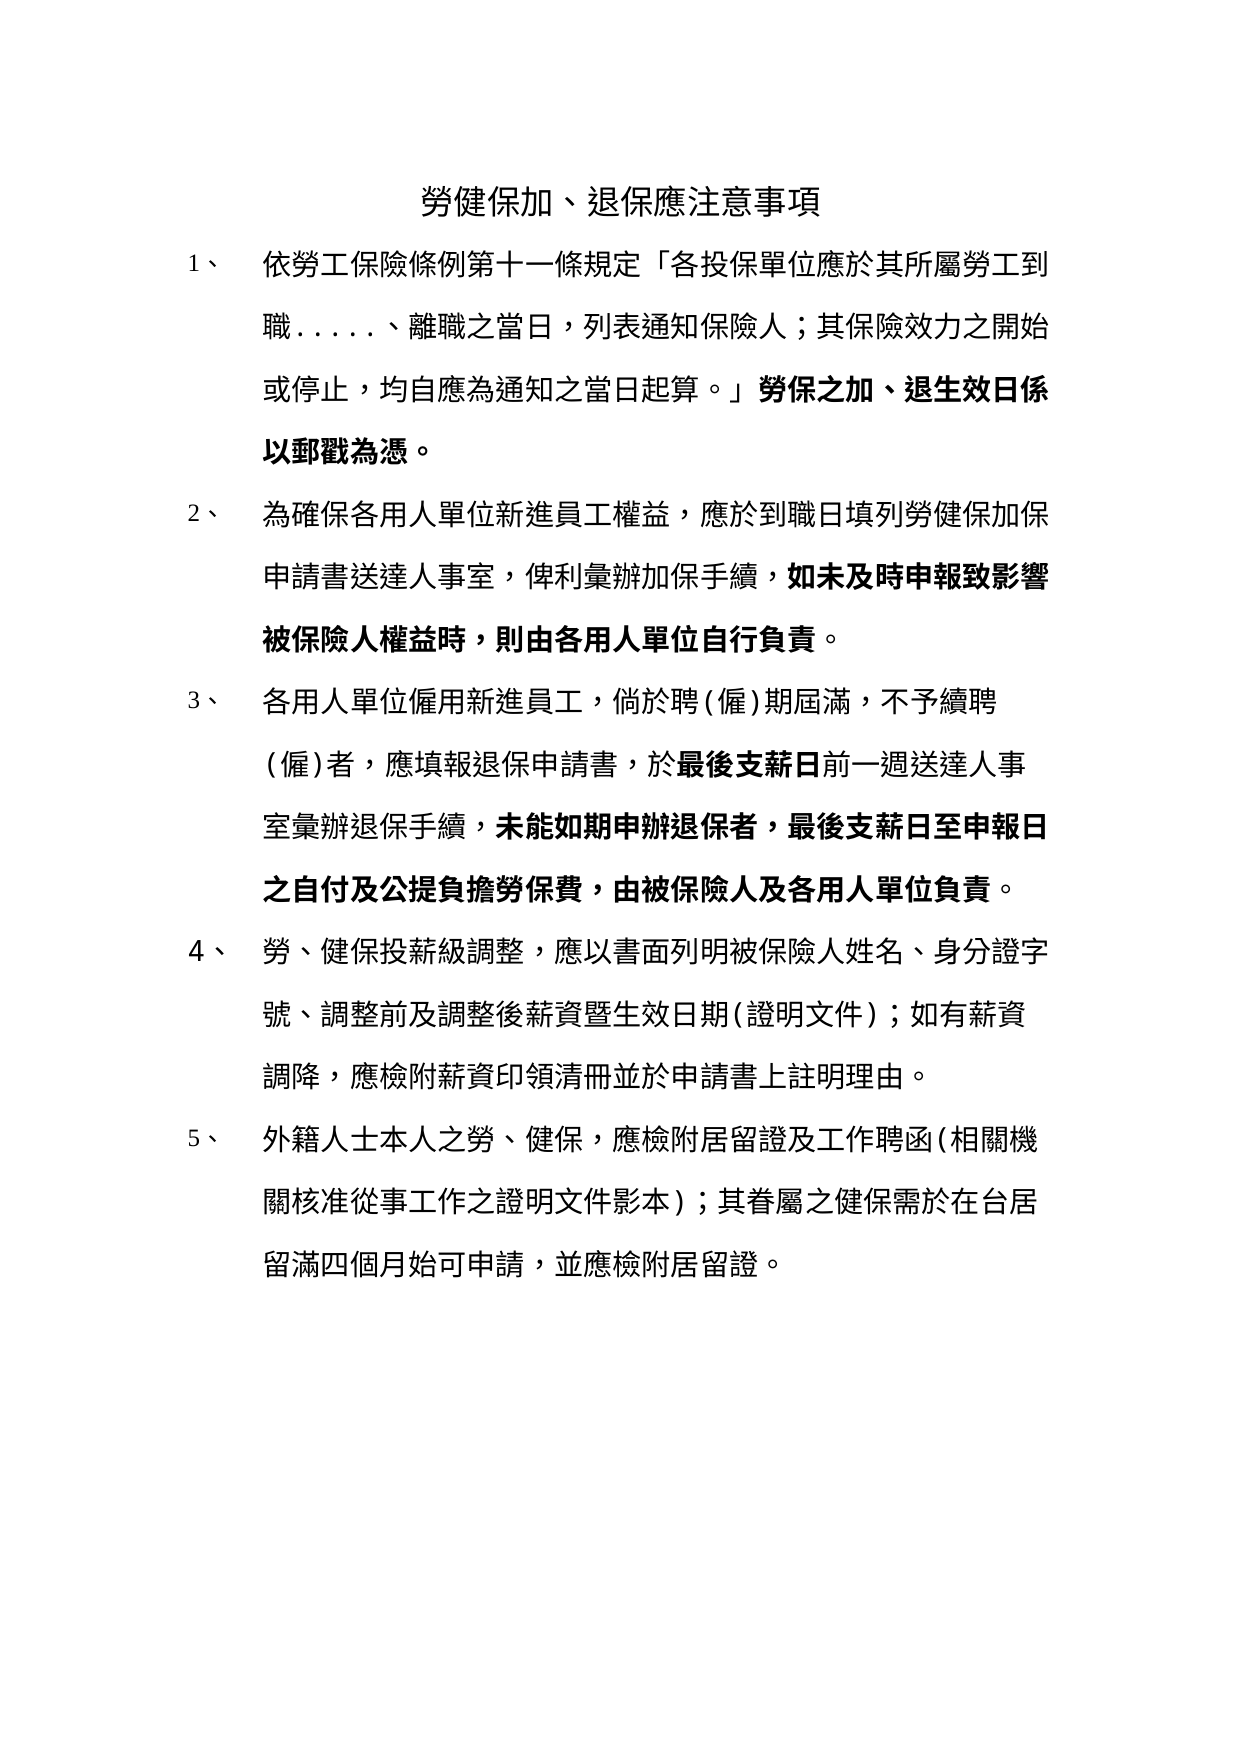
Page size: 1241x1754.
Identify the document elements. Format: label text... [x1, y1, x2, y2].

list 為確保各用人單位新進員工權益，應於到職日填列勞健保加保申請書送達人事室，俾利彙辦加保手續，如未及時申報致影響被保險人權益時，則由各用人單位自行負責。 [187, 471, 1053, 658]
list 依勞工保險條例第十一條規定「各投保單位應於其所屬勞工到職.....、離職之當日，列表通知保險人；其保險效力之開始或停止，均自應為通知之當日起算。」勞保之加、退生效日係以郵戳為憑。 [187, 221, 1053, 471]
list 各用人單位僱用新進員工，倘於聘(僱)期屆滿，不予續聘(僱)者，應填報退保申請書，於最後支薪日前一週送達人事室彙辦退保手續，未能如期申辦退保者，最後支薪日至申報日之自付及公提負擔勞保費，由被保險人及各用人單位負責。 [187, 658, 1053, 908]
list 勞、健保投薪級調整，應以書面列明被保險人姓名、身分證字號、調整前及調整後薪資暨生效日期(證明文件)；如有薪資調降，應檢附薪資印領清冊並於申請書上註明理由。 [187, 908, 1053, 1096]
text 勞健保加、退保應注意事項 [187, 158, 1053, 221]
list 外籍人士本人之勞、健保，應檢附居留證及工作聘函(相關機關核准從事工作之證明文件影本)；其眷屬之健保需於在台居留滿四個月始可申請，並應檢附居留證。 [187, 1096, 1053, 1283]
